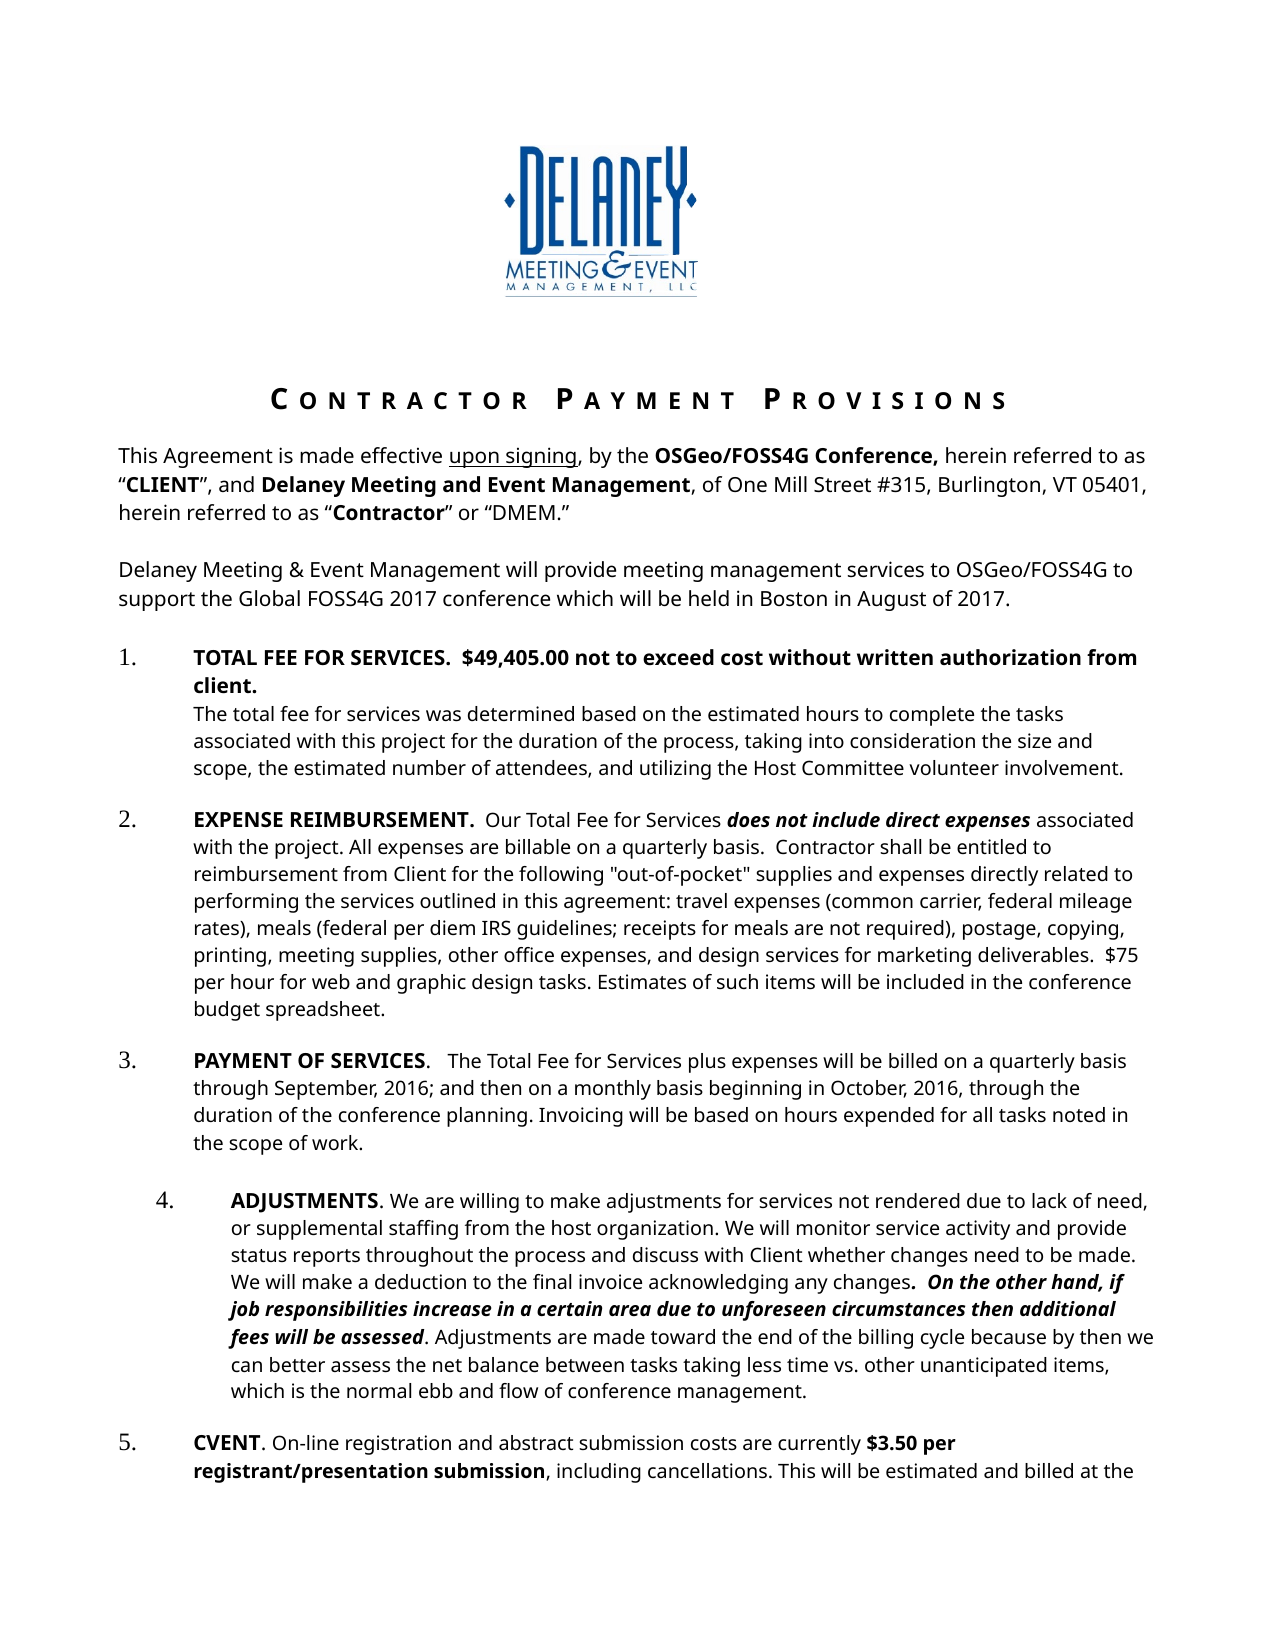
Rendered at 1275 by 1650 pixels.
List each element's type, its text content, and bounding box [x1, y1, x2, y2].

list CVENT. On-line registration and abstract submission costs are currently $3.50 per registrant/presentation submission, including cancellations. This will be estimated and billed at the [118, 1427, 1157, 1484]
list EXPENSE REIMBURSEMENT. Our Total Fee for Services does not include direct expenses associated with the project. All expenses are billable on a quarterly basis. Contractor shall be entitled to reimbursement from Client for the following "out-of-pocket" supplies and expenses directly related to performing the services outlined in this agreement: travel expenses (common carrier, federal mileage rates), meals (federal per diem IRS guidelines; receipts for meals are not required), postage, copying, printing, meeting supplies, other office expenses, and design services for marketing deliverables. $75 per hour for web and graphic design tasks. Estimates of such items will be included in the conference budget spreadsheet. [118, 804, 1157, 1022]
list PAYMENT OF SERVICES. The Total Fee for Services plus expenses will be billed on a quarterly basis through September, 2016; and then on a monthly basis beginning in October, 2016, through the duration of the conference planning. Invoicing will be based on hours expended for all tasks noted in the scope of work. [118, 1045, 1157, 1157]
text This Agreement is made effective upon signing, by the OSGeo/FOSS4G Conference, herein referred to as “CLIENT”, and Delaney Meeting and Event Management, of One Mill Street #315, Burlington, VT 05401, herein referred to as “Contractor” or “DMEM.” [118, 442, 1157, 527]
text Delaney Meeting & Event Management will provide meeting management services to OSGeo/FOSS4G to support the Global FOSS4G 2017 conference which will be held in Boston in August of 2017. [118, 555, 1157, 612]
text The total fee for services was determined based on the estimated hours to complete the tasks associated with this project for the duration of the process, taking into consideration the size and scope, the estimated number of attendees, and utilizing the Host Committee volunteer involvement. [193, 700, 1157, 781]
list TOTAL FEE FOR SERVICES. $49,405.00 not to exceed cost without written authorization from client. [118, 642, 1157, 700]
subtitle Contractor Payment Provisions [118, 378, 1157, 418]
list ADJUSTMENTS. We are willing to make adjustments for services not rendered due to lack of need, or supplemental staffing from the host organization. We will monitor service activity and provide status reports throughout the process and discuss with Client whether changes need to be made. We will make a deduction to the final invoice acknowledging any changes. On the other hand, if job responsibilities increase in a certain area due to unforeseen circumstances then additional fees will be assessed. Adjustments are made toward the end of the billing cycle because by then we can better assess the net balance between tasks taking less time vs. other unanticipated items, which is the normal ebb and flow of conference management. [156, 1185, 1157, 1405]
